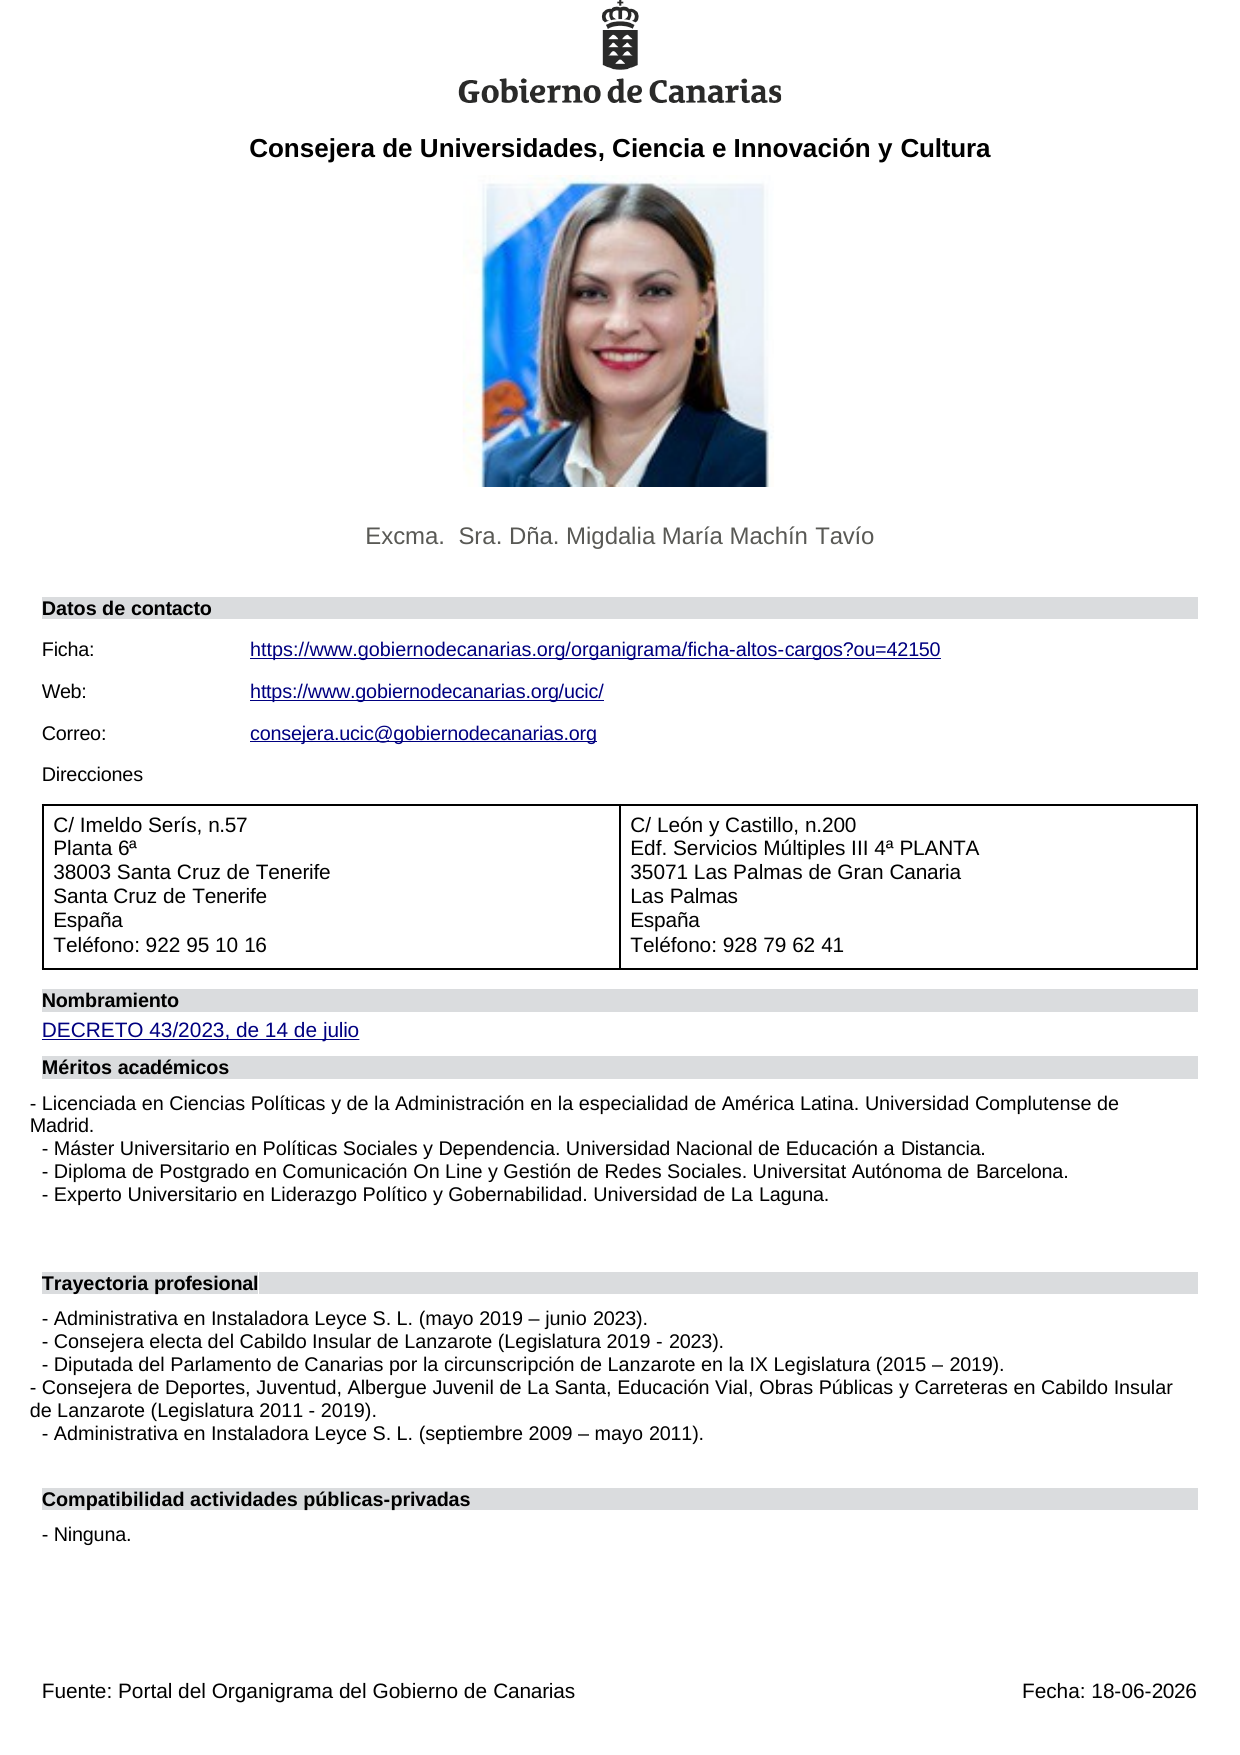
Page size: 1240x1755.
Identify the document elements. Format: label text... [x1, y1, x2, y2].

list Consejera de Deportes, Juventud, Albergue Juvenil de La Santa, Educación Vial, Obras Públicas y Carreteras en Cabildo Insular de Lanzarote (Legislatura 2011 - 2019). [29, 1376, 1185, 1422]
list Experto Universitario en Liderazgo Político y Gobernabilidad. Universidad de La Laguna. [42, 1183, 1210, 1206]
table_cell España [44, 910, 619, 934]
text Correo: consejera.ucic@gobiernodecanarias.org Direcciones [42, 721, 605, 785]
text DECRETO 43/2023, de 14 de julio [42, 1018, 1210, 1042]
subtitle Consejera de Universidades, Ciencia e Innovación y Cultura [29, 133, 1210, 163]
table_cell 35071 Las Palmas de Gran Canaria [621, 862, 1196, 886]
text Excma. Sra. Dña. Migdalia María Machín Tavío [29, 522, 1210, 549]
list Diploma de Postgrado en Comunicación On Line y Gestión de Redes Sociales. Universitat Autónoma de Barcelona. [42, 1160, 1210, 1182]
table_cell España [621, 910, 1196, 934]
text Trayectoria profesional [42, 1272, 1210, 1294]
text Ficha: https://www.gobiernodecanarias.org/organigrama/ficha-altos-cargos?ou=42150 [42, 638, 1210, 661]
list Diputada del Parlamento de Canarias por la circunscripción de Lanzarote en la IX Legislatura (2015 – 2019). [42, 1353, 1210, 1376]
table_cell Las Palmas [621, 886, 1196, 910]
list Máster Universitario en Políticas Sociales y Dependencia. Universidad Nacional de Educación a Distancia. [42, 1137, 1210, 1159]
table_header C/ León y Castillo, n.200 [621, 806, 1196, 838]
table_cell 38003 Santa Cruz de Tenerife [44, 862, 619, 886]
text Méritos académicos [42, 1056, 1210, 1079]
text Compatibilidad actividades públicas-privadas [42, 1488, 1210, 1510]
table_cell Edf. Servicios Múltiples III 4ª PLANTA [621, 838, 1196, 862]
text Nombramiento [42, 989, 1210, 1012]
table_cell Santa Cruz de Tenerife [44, 886, 619, 910]
text Datos de contacto [42, 597, 1210, 619]
list Consejera electa del Cabildo Insular de Lanzarote (Legislatura 2019 - 2023). [42, 1330, 1210, 1353]
table_cell Teléfono: 922 95 10 16 [44, 934, 619, 968]
table_cell Teléfono: 928 79 62 41 [621, 934, 1196, 968]
table_cell Planta 6ª [44, 838, 619, 862]
list Administrativa en Instaladora Leyce S. L. (septiembre 2009 – mayo 2011). [42, 1422, 1210, 1444]
table_header C/ Imeldo Serís, n.57 [44, 806, 619, 838]
list Licenciada en Ciencias Políticas y de la Administración en la especialidad de América Latina. Universidad Complutense de Madrid. [29, 1091, 1131, 1137]
list Administrativa en Instaladora Leyce S. L. (mayo 2019 – junio 2023). [42, 1307, 1210, 1330]
text Web: https://www.gobiernodecanarias.org/ucic/ [42, 680, 1210, 702]
list Ninguna. [42, 1523, 1210, 1546]
